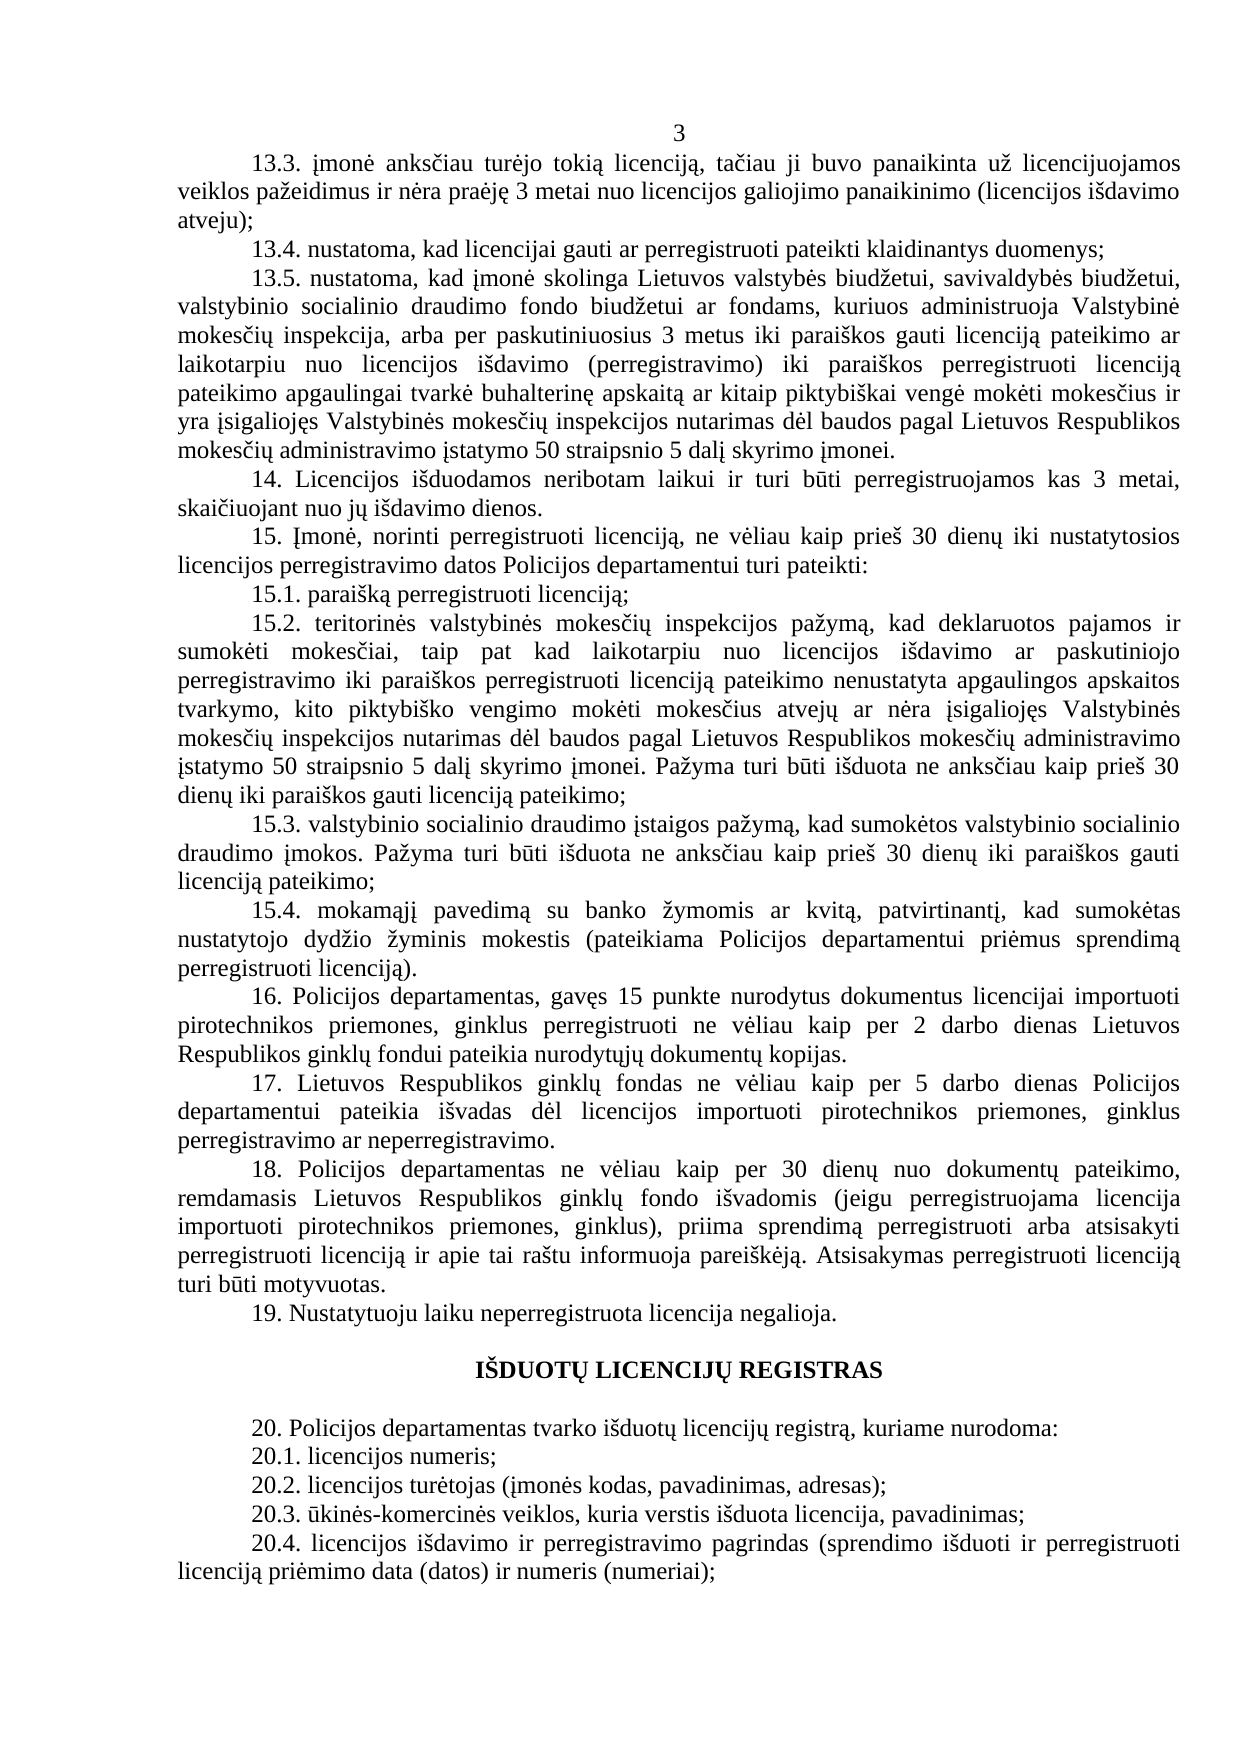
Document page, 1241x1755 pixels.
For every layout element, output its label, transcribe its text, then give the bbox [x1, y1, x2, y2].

text 18. Policijos departamentas ne vėliau kaip per 30 dienų nuo dokumentų pateikimo, remdamasis Lietuvos Respublikos ginklų fondo išvadomis (jeigu perregistruojama licencija importuoti pirotechnikos priemones, ginklus), priima sprendimą perregistruoti arba atsisakyti perregistruoti licenciją ir apie tai raštu informuoja pareiškėją. Atsisakymas perregistruoti licenciją turi būti motyvuotas. [177, 1154, 1181, 1298]
text 15.3. valstybinio socialinio draudimo įstaigos pažymą, kad sumokėtos valstybinio socialinio draudimo įmokos. Pažyma turi būti išduota ne anksčiau kaip prieš 30 dienų iki paraiškos gauti licenciją pateikimo; [177, 809, 1181, 895]
text 15.1. paraišką perregistruoti licenciją; [177, 579, 1181, 608]
text 15.4. mokamąjį pavedimą su banko žymomis ar kvitą, patvirtinantį, kad sumokėtas nustatytojo dydžio žyminis mokestis (pateikiama Policijos departamentui priėmus sprendimą perregistruoti licenciją). [177, 895, 1181, 981]
text 16. Policijos departamentas, gavęs 15 punkte nurodytus dokumentus licencijai importuoti pirotechnikos priemones, ginklus perregistruoti ne vėliau kaip per 2 darbo dienas Lietuvos Respublikos ginklų fondui pateikia nurodytųjų dokumentų kopijas. [177, 981, 1181, 1068]
text 20.1. licencijos numeris; [177, 1441, 1181, 1470]
text 13.4. nustatoma, kad licencijai gauti ar perregistruoti pateikti klaidinantys duomenys; [177, 234, 1181, 263]
text 15. Įmonė, norinti perregistruoti licenciją, ne vėliau kaip prieš 30 dienų iki nustatytosios licencijos perregistravimo datos Policijos departamentui turi pateikti: [177, 521, 1181, 579]
text 13.5. nustatoma, kad įmonė skolinga Lietuvos valstybės biudžetui, savivaldybės biudžetui, valstybinio socialinio draudimo fondo biudžetui ar fondams, kuriuos administruoja Valstybinė mokesčių inspekcija, arba per paskutiniuosius 3 metus iki paraiškos gauti licenciją pateikimo ar laikotarpiu nuo licencijos išdavimo (perregistravimo) iki paraiškos perregistruoti licenciją pateikimo apgaulingai tvarkė buhalterinę apskaitą ar kitaip piktybiškai vengė mokėti mokesčius ir yra įsigaliojęs Valstybinės mokesčių inspekcijos nutarimas dėl baudos pagal Lietuvos Respublikos mokesčių administravimo įstatymo 50 straipsnio 5 dalį skyrimo įmonei. [177, 263, 1181, 464]
text 20.4. licencijos išdavimo ir perregistravimo pagrindas (sprendimo išduoti ir perregistruoti licenciją priėmimo data (datos) ir numeris (numeriai); [177, 1528, 1181, 1585]
text IŠDUOTŲ LICENCIJŲ REGISTRAS [177, 1355, 1181, 1384]
text 20.2. licencijos turėtojas (įmonės kodas, pavadinimas, adresas); [177, 1470, 1181, 1499]
text 17. Lietuvos Respublikos ginklų fondas ne vėliau kaip per 5 darbo dienas Policijos departamentui pateikia išvadas dėl licencijos importuoti pirotechnikos priemones, ginklus perregistravimo ar neperregistravimo. [177, 1068, 1181, 1154]
text 15.2. teritorinės valstybinės mokesčių inspekcijos pažymą, kad deklaruotos pajamos ir sumokėti mokesčiai, taip pat kad laikotarpiu nuo licencijos išdavimo ar paskutiniojo perregistravimo iki paraiškos perregistruoti licenciją pateikimo nenustatyta apgaulingos apskaitos tvarkymo, kito piktybiško vengimo mokėti mokesčius atvejų ar nėra įsigaliojęs Valstybinės mokesčių inspekcijos nutarimas dėl baudos pagal Lietuvos Respublikos mokesčių administravimo įstatymo 50 straipsnio 5 dalį skyrimo įmonei. Pažyma turi būti išduota ne anksčiau kaip prieš 30 dienų iki paraiškos gauti licenciją pateikimo; [177, 608, 1181, 809]
text 20.3. ūkinės-komercinės veiklos, kuria verstis išduota licencija, pavadinimas; [177, 1499, 1181, 1528]
text 13.3. įmonė anksčiau turėjo tokią licenciją, tačiau ji buvo panaikinta už licencijuojamos veiklos pažeidimus ir nėra praėję 3 metai nuo licencijos galiojimo panaikinimo (licencijos išdavimo atveju); [177, 148, 1181, 234]
text 14. Licencijos išduodamos neribotam laikui ir turi būti perregistruojamos kas 3 metai, skaičiuojant nuo jų išdavimo dienos. [177, 464, 1181, 521]
text 20. Policijos departamentas tvarko išduotų licencijų registrą, kuriame nurodoma: [177, 1413, 1181, 1441]
text 19. Nustatytuoju laiku neperregistruota licencija negalioja. [177, 1298, 1181, 1326]
